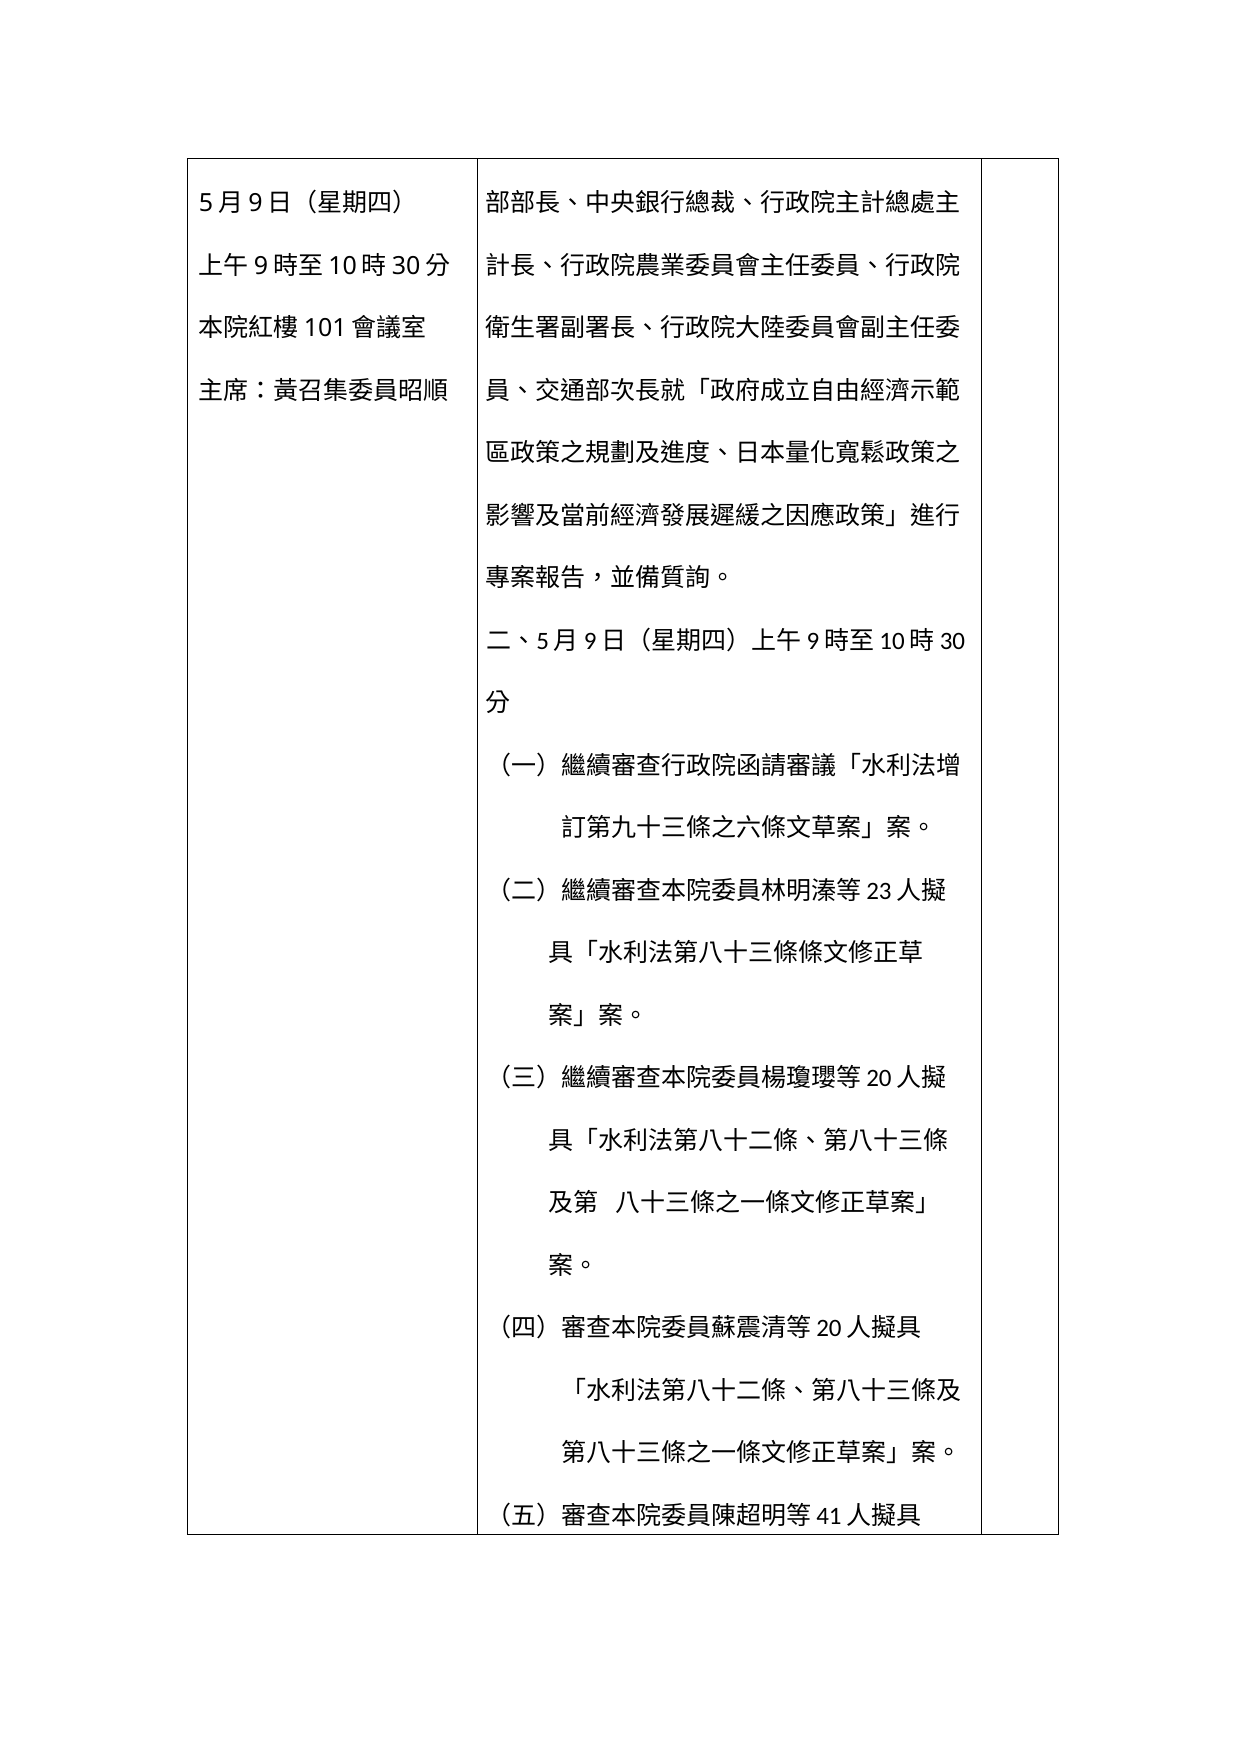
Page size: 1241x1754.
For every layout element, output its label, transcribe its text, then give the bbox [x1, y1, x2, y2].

table_cell 部部長、中央銀行總裁、行政院主計總處主計長、行政院農業委員會主任委員、行政院衛生署副署長、行政院大陸委員會副主任委員、交通部次長就「政府成立自由經濟示範區政策之規劃及進度、日本量化寬鬆政策之影響及當前經濟發展遲緩之因應政策」進行專案報告，並備質詢。 二、5月9日（星期四）上午9時至10時30分 （一）繼續審查行政院函請審議「水利法增訂第九十三條之六條文草案」案。 （二）繼續審查本院委員林明溱等23人擬具「水利法第八十三條條文修正草案」案。 （三）繼續審查本院委員楊瓊瓔等20人擬具「水利法第八十二條、第八十三條及第 八十三條之一條文修正草案」案。 （四）審查本院委員蘇震清等20人擬具「水利法第八十二條、第八十三條及第八十三條之一條文修正草案」案。 （五）審查本院委員陳超明等41人擬具 [478, 159, 981, 1534]
table_cell 5月9日（星期四） 上午9時至10時30分 本院紅樓101會議室 主席：黃召集委員昭順 [188, 159, 477, 1534]
table_cell [982, 159, 1058, 1534]
